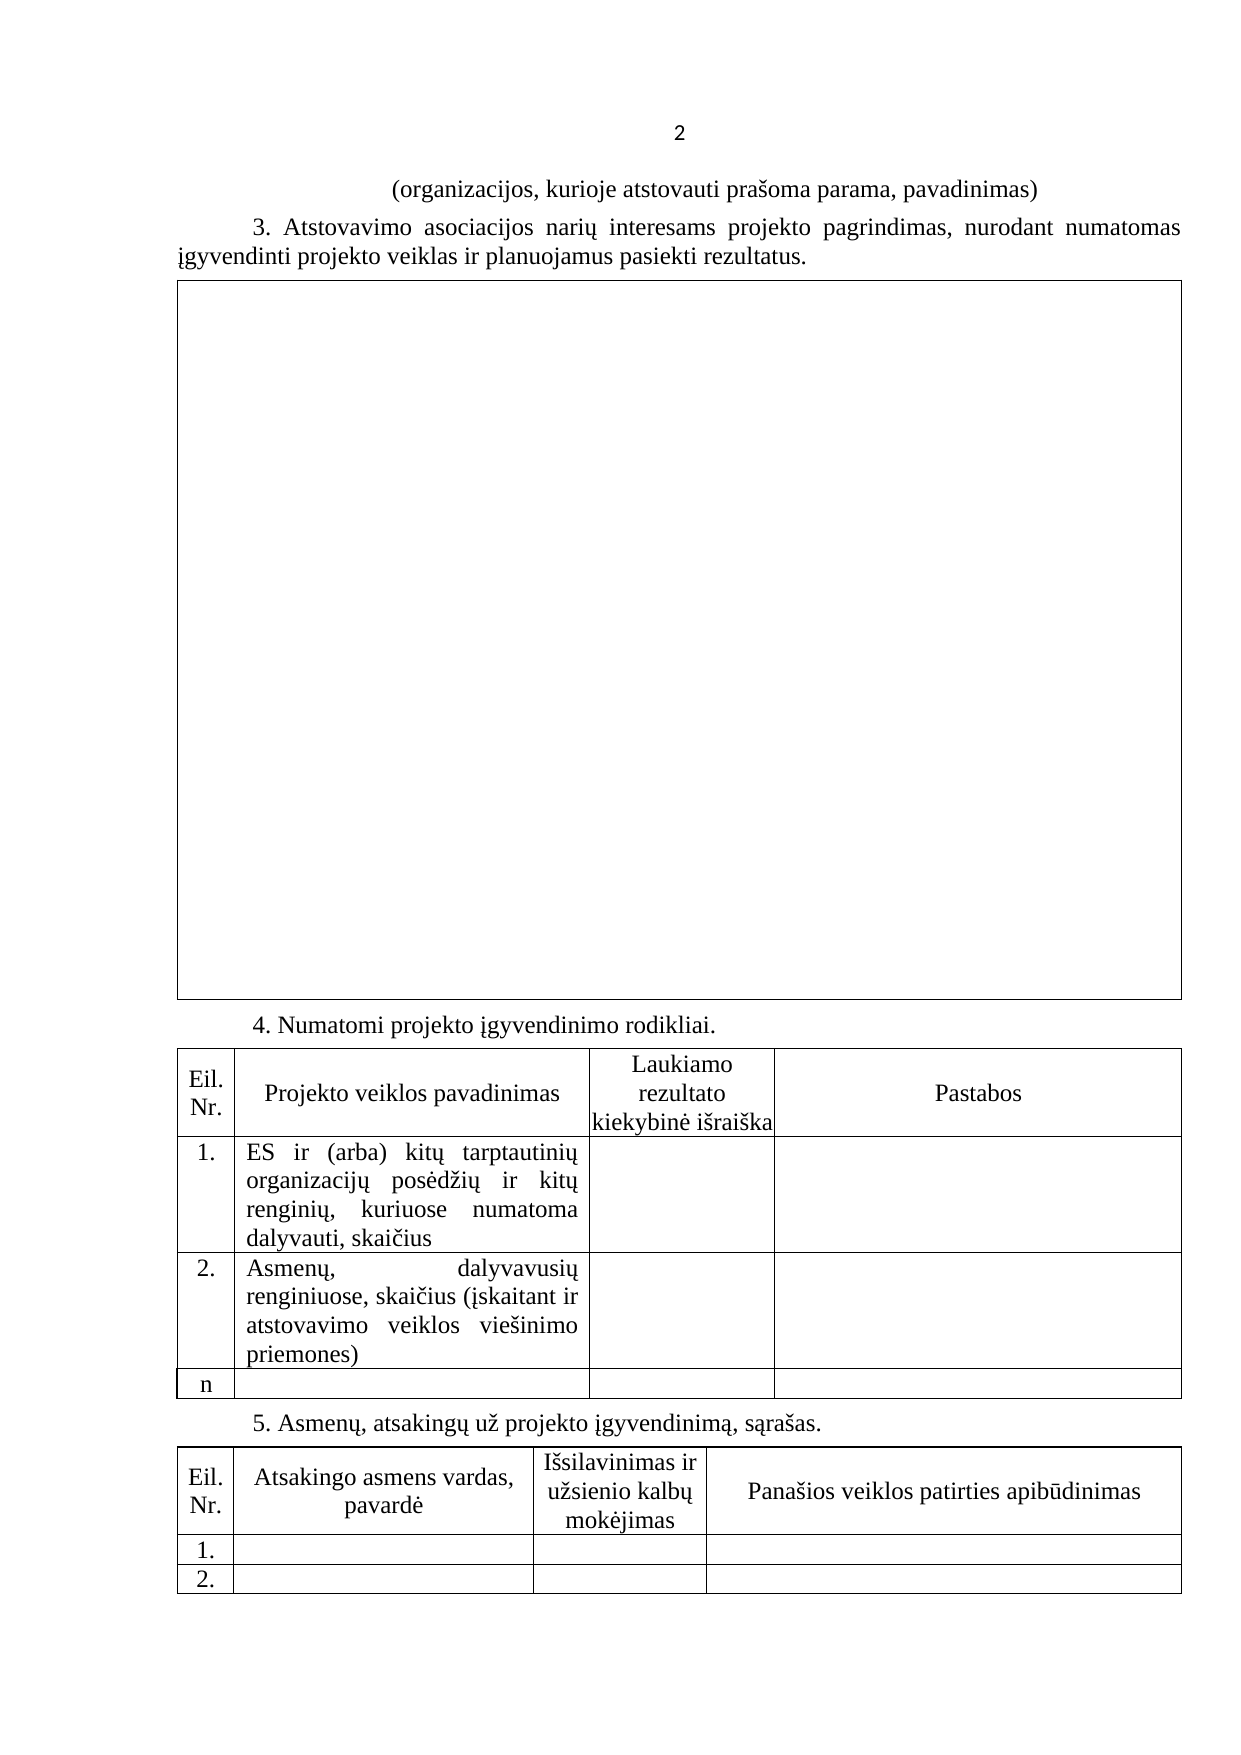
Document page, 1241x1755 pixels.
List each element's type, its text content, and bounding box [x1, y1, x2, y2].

table_cell [590, 1253, 774, 1368]
text (organizacijos, kurioje atstovauti prašoma parama, pavadinimas) [177, 174, 1181, 203]
table_cell [234, 1565, 533, 1593]
table_cell [235, 1369, 589, 1397]
table_header Pastabos [775, 1049, 1181, 1136]
table_cell [775, 1369, 1181, 1397]
table_cell [234, 1535, 533, 1563]
table_cell [775, 1253, 1181, 1368]
table_cell ES ir (arba) kitų tarptautinių organizacijų posėdžių ir kitų renginių, kuriuose numatoma dalyvauti, skaičius [235, 1137, 589, 1252]
table_cell 1. [178, 1137, 234, 1252]
table_cell Asmenų, dalyvavusių renginiuose, skaičius (įskaitant ir atstovavimo veiklos viešinimo priemones) [235, 1253, 589, 1368]
table_header Išsilavinimas ir užsienio kalbų mokėjimas [534, 1448, 706, 1534]
table_cell 2. [178, 1253, 234, 1368]
table_header Panašios veiklos patirties apibūdinimas [707, 1448, 1181, 1534]
table_cell [534, 1565, 706, 1593]
table_cell 2. [178, 1565, 233, 1593]
table_cell [534, 1535, 706, 1563]
table_cell [707, 1565, 1181, 1593]
text 5. Asmenų, atsakingų už projekto įgyvendinimą, sąrašas. [177, 1408, 1181, 1437]
table_cell 1. [178, 1535, 233, 1563]
table_cell n [178, 1369, 234, 1397]
table_header Projekto veiklos pavadinimas [235, 1049, 589, 1136]
text 4. Numatomi projekto įgyvendinimo rodikliai. [177, 1010, 1181, 1039]
table_cell [590, 1369, 774, 1397]
table_header [178, 281, 1181, 999]
table_header Atsakingo asmens vardas, pavardė [234, 1448, 533, 1534]
table_header Eil. Nr. [178, 1448, 233, 1534]
table_cell [590, 1137, 774, 1252]
table_cell [775, 1137, 1181, 1252]
text 3. Atstovavimo asociacijos narių interesams projekto pagrindimas, nurodant numatomas įgyvendinti projekto veiklas ir planuojamus pasiekti rezultatus. [177, 212, 1181, 270]
table_header Laukiamo rezultato kiekybinė išraiška [590, 1049, 774, 1136]
table_cell [707, 1535, 1181, 1563]
table_header Eil. Nr. [178, 1049, 234, 1136]
